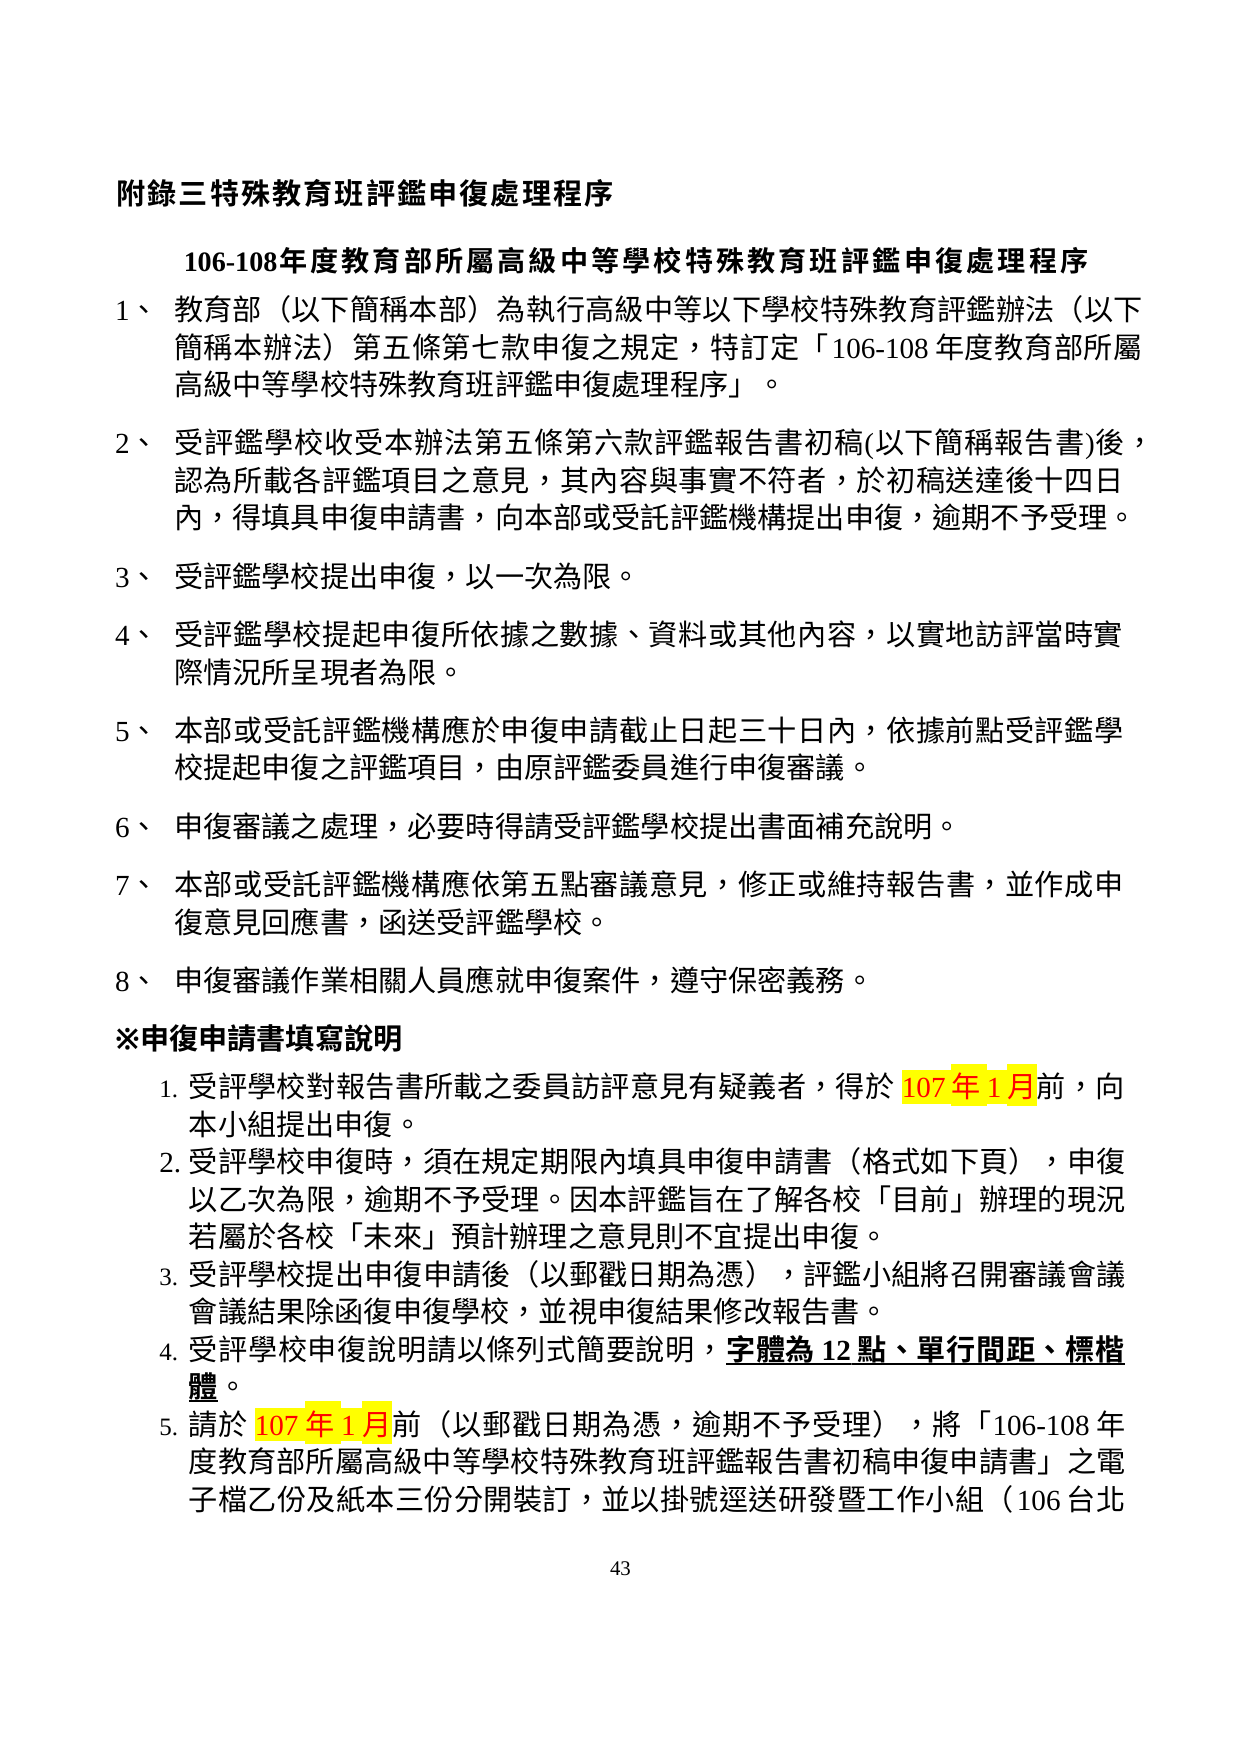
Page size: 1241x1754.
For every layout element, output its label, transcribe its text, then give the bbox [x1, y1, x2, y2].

list 受評鑑學校提出申復，以一次為限。 [115, 557, 1125, 595]
subtitle 附錄三特殊教育班評鑑申復處理程序 [115, 150, 1125, 212]
list 本部或受託評鑑機構應於申復申請截止日起三十日內，依據前點受評鑑學校提起申復之評鑑項目，由原評鑑委員進行申復審議。 [115, 711, 1125, 786]
list 受評學校申復時，須在規定期限內填具申復申請書（格式如下頁），申復以乙次為限，逾期不予受理。因本評鑑旨在了解各校「目前」辦理的現況，若屬於各校「未來」預計辦理之意見則不宜提出申復。 [159, 1143, 1125, 1255]
list 受評學校申復說明請以條列式簡要說明，字體為12點、單行間距、標楷體。 [159, 1330, 1125, 1405]
list 受評學校對報告書所載之委員訪評意見有疑義者，得於107年1月前，向本小組提出申復。 [159, 1068, 1125, 1143]
list 申復審議之處理，必要時得請受評鑑學校提出書面補充說明。 [115, 807, 1125, 845]
list 本部或受託評鑑機構應依第五點審議意見，修正或維持報告書，並作成申復意見回應書，函送受評鑑學校。 [115, 866, 1125, 941]
text 106-108年度教育部所屬高級中等學校特殊教育班評鑑申復處理程序 [56, 218, 1158, 280]
list 教育部（以下簡稱本部）為執行高級中等以下學校特殊教育評鑑辦法（以下簡稱本辦法）第五條第七款申復之規定，特訂定「106-108年度教育部所屬高級中等學校特殊教育班評鑑申復處理程序」。 [115, 291, 1143, 403]
list 受評鑑學校收受本辦法第五條第六款評鑑報告書初稿(以下簡稱報告書)後，認為所載各評鑑項目之意見，其內容與事實不符者，於初稿送達後十四日內，得填具申復申請書，向本部或受託評鑑機構提出申復，逾期不予受理。 [115, 424, 1125, 536]
list 受評鑑學校提起申復所依據之數據、資料或其他內容，以實地訪評當時實際情況所呈現者為限。 [115, 616, 1125, 691]
list 請於107年1月前（以郵戳日期為憑，逾期不予受理），將「106-108年度教育部所屬高級中等學校特殊教育班評鑑報告書初稿申復申請書」之電子檔乙份及紙本三份分開裝訂，並以掛號逕送研發暨工作小組（106台北 [159, 1405, 1125, 1518]
text ※申復申請書填寫說明 [115, 1020, 1125, 1057]
list 申復審議作業相關人員應就申復案件，遵守保密義務。 [115, 961, 1125, 999]
list 受評學校提出申復申請後（以郵戳日期為憑），評鑑小組將召開審議會議，會議結果除函復申復學校，並視申復結果修改報告書。 [159, 1255, 1125, 1330]
